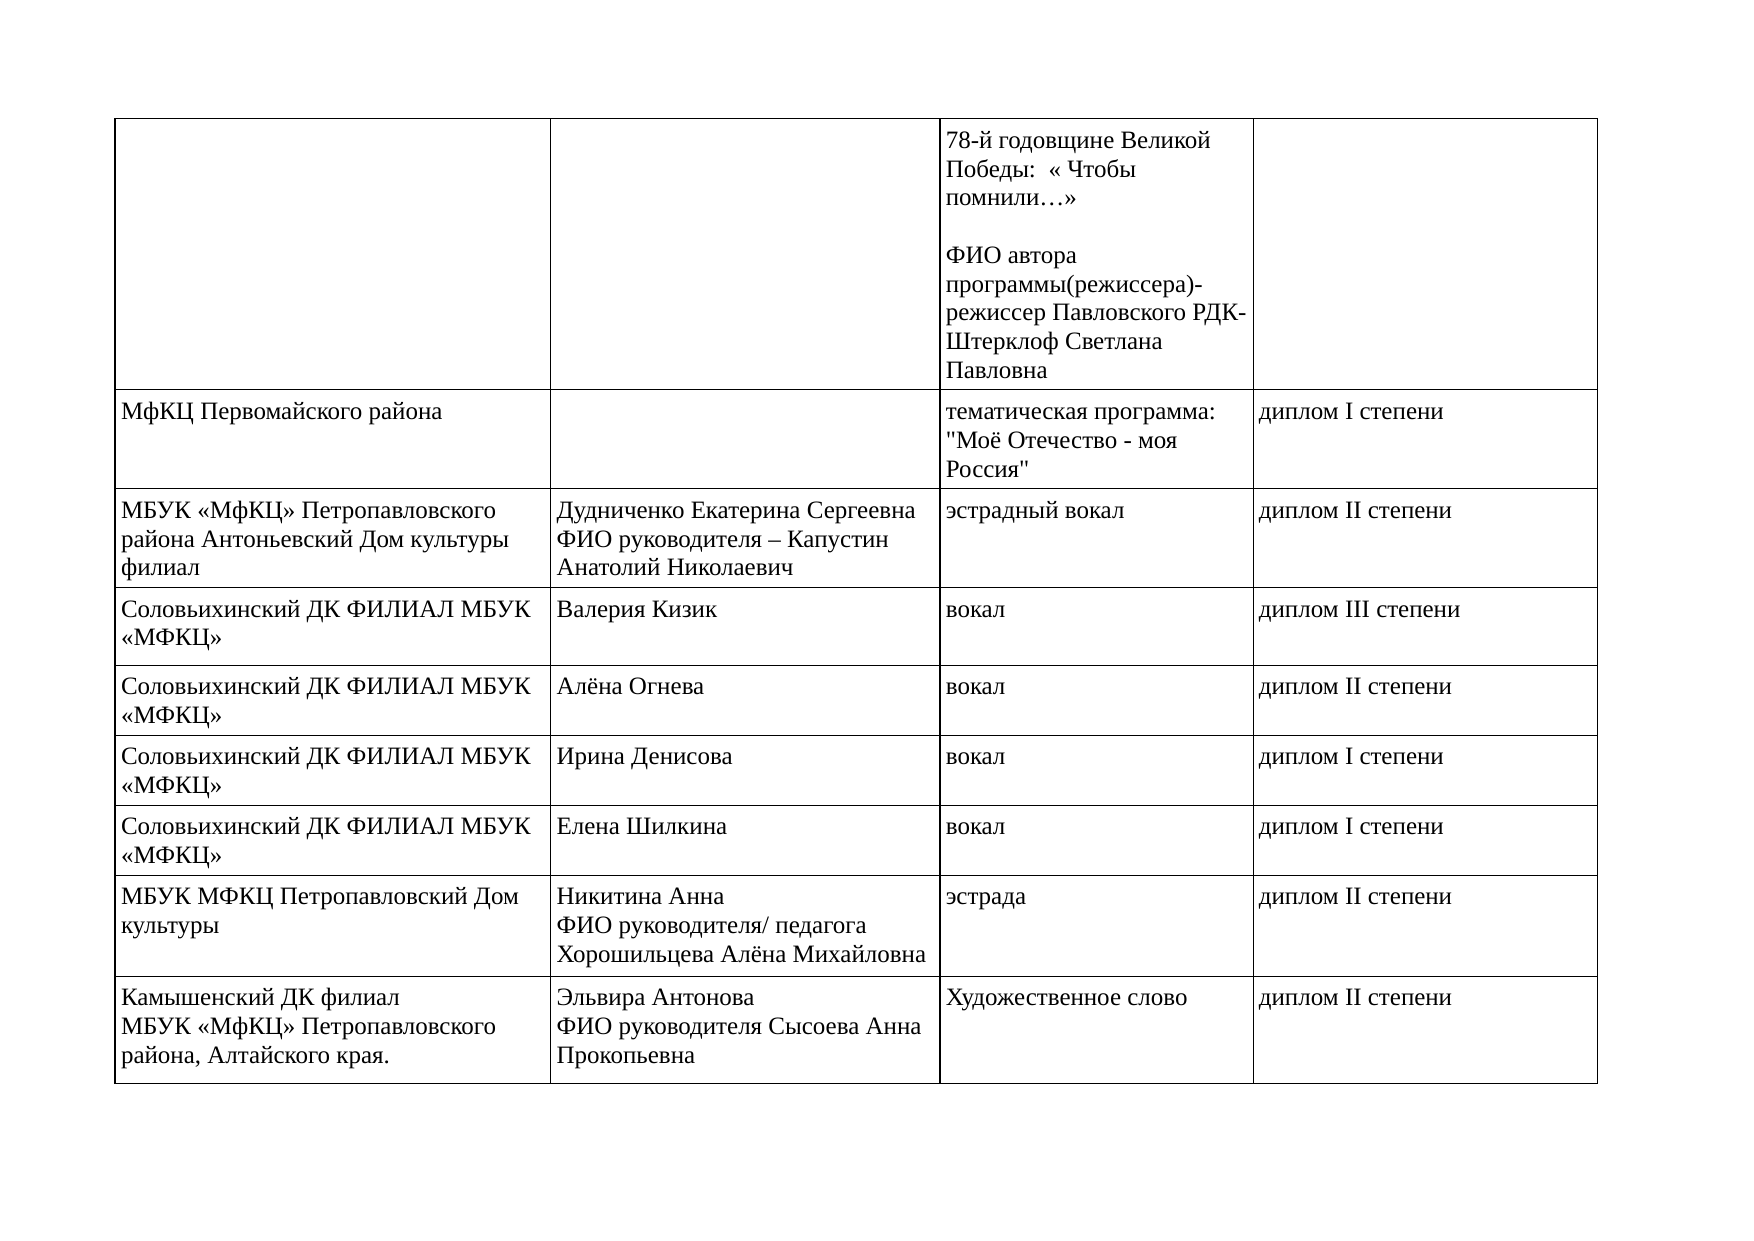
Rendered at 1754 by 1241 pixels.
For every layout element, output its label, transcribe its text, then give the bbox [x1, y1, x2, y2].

table_cell вокал [941, 588, 1253, 664]
table_cell Дудниченко Екатерина Сергеевна ФИО руководителя – Капустин Анатолий Николаевич [551, 489, 939, 587]
table_cell тематическая программа: "Моё Отечество - моя Россия" [941, 390, 1253, 488]
table_cell МБУК «МфКЦ» Петропавловского района Антоньевский Дом культуры филиал [116, 489, 550, 587]
table_cell диплом II степени [1254, 876, 1597, 976]
table_cell 78-й годовщине Великой Победы: « Чтобы помнили…» ФИО автора программы(режиссера)- режиссер Павловского РДК- Штерклоф Светлана Павловна [941, 119, 1253, 389]
table_cell [551, 119, 939, 389]
table_cell Соловьихинский ДК ФИЛИАЛ МБУК «МФКЦ» [116, 588, 550, 664]
table_cell Валерия Кизик [551, 588, 939, 664]
table_cell Эльвира Антонова ФИО руководителя Сысоева Анна Прокопьевна [551, 977, 939, 1083]
table_cell вокал [941, 736, 1253, 804]
table_cell Соловьихинский ДК ФИЛИАЛ МБУК «МФКЦ» [116, 806, 550, 874]
table_cell вокал [941, 666, 1253, 734]
table_cell Камышенский ДК филиал МБУК «МфКЦ» Петропавловского района, Алтайского края. [116, 977, 550, 1083]
table_cell МБУК МФКЦ Петропавловский Дом культуры [116, 876, 550, 976]
table_cell диплом II степени [1254, 977, 1597, 1083]
table_cell диплом III степени [1254, 588, 1597, 664]
table_cell эстрада [941, 876, 1253, 976]
table_cell вокал [941, 806, 1253, 874]
table_cell диплом I степени [1254, 806, 1597, 874]
table_cell диплом II степени [1254, 489, 1597, 587]
table_cell диплом I степени [1254, 736, 1597, 804]
table_cell Елена Шилкина [551, 806, 939, 874]
table_cell Алёна Огнева [551, 666, 939, 734]
table_cell Художественное слово [941, 977, 1253, 1083]
table_cell [551, 390, 939, 488]
table_cell диплом II степени [1254, 666, 1597, 734]
table_cell Никитина Анна ФИО руководителя/ педагога Хорошильцева Алёна Михайловна [551, 876, 939, 976]
table_cell МфКЦ Первомайского района [116, 390, 550, 488]
table_cell диплом I степени [1254, 390, 1597, 488]
table_cell Соловьихинский ДК ФИЛИАЛ МБУК «МФКЦ» [116, 666, 550, 734]
table_cell эстрадный вокал [941, 489, 1253, 587]
table_cell Ирина Денисова [551, 736, 939, 804]
table_cell Соловьихинский ДК ФИЛИАЛ МБУК «МФКЦ» [116, 736, 550, 804]
table_cell [116, 119, 550, 389]
table_cell [1254, 119, 1597, 389]
